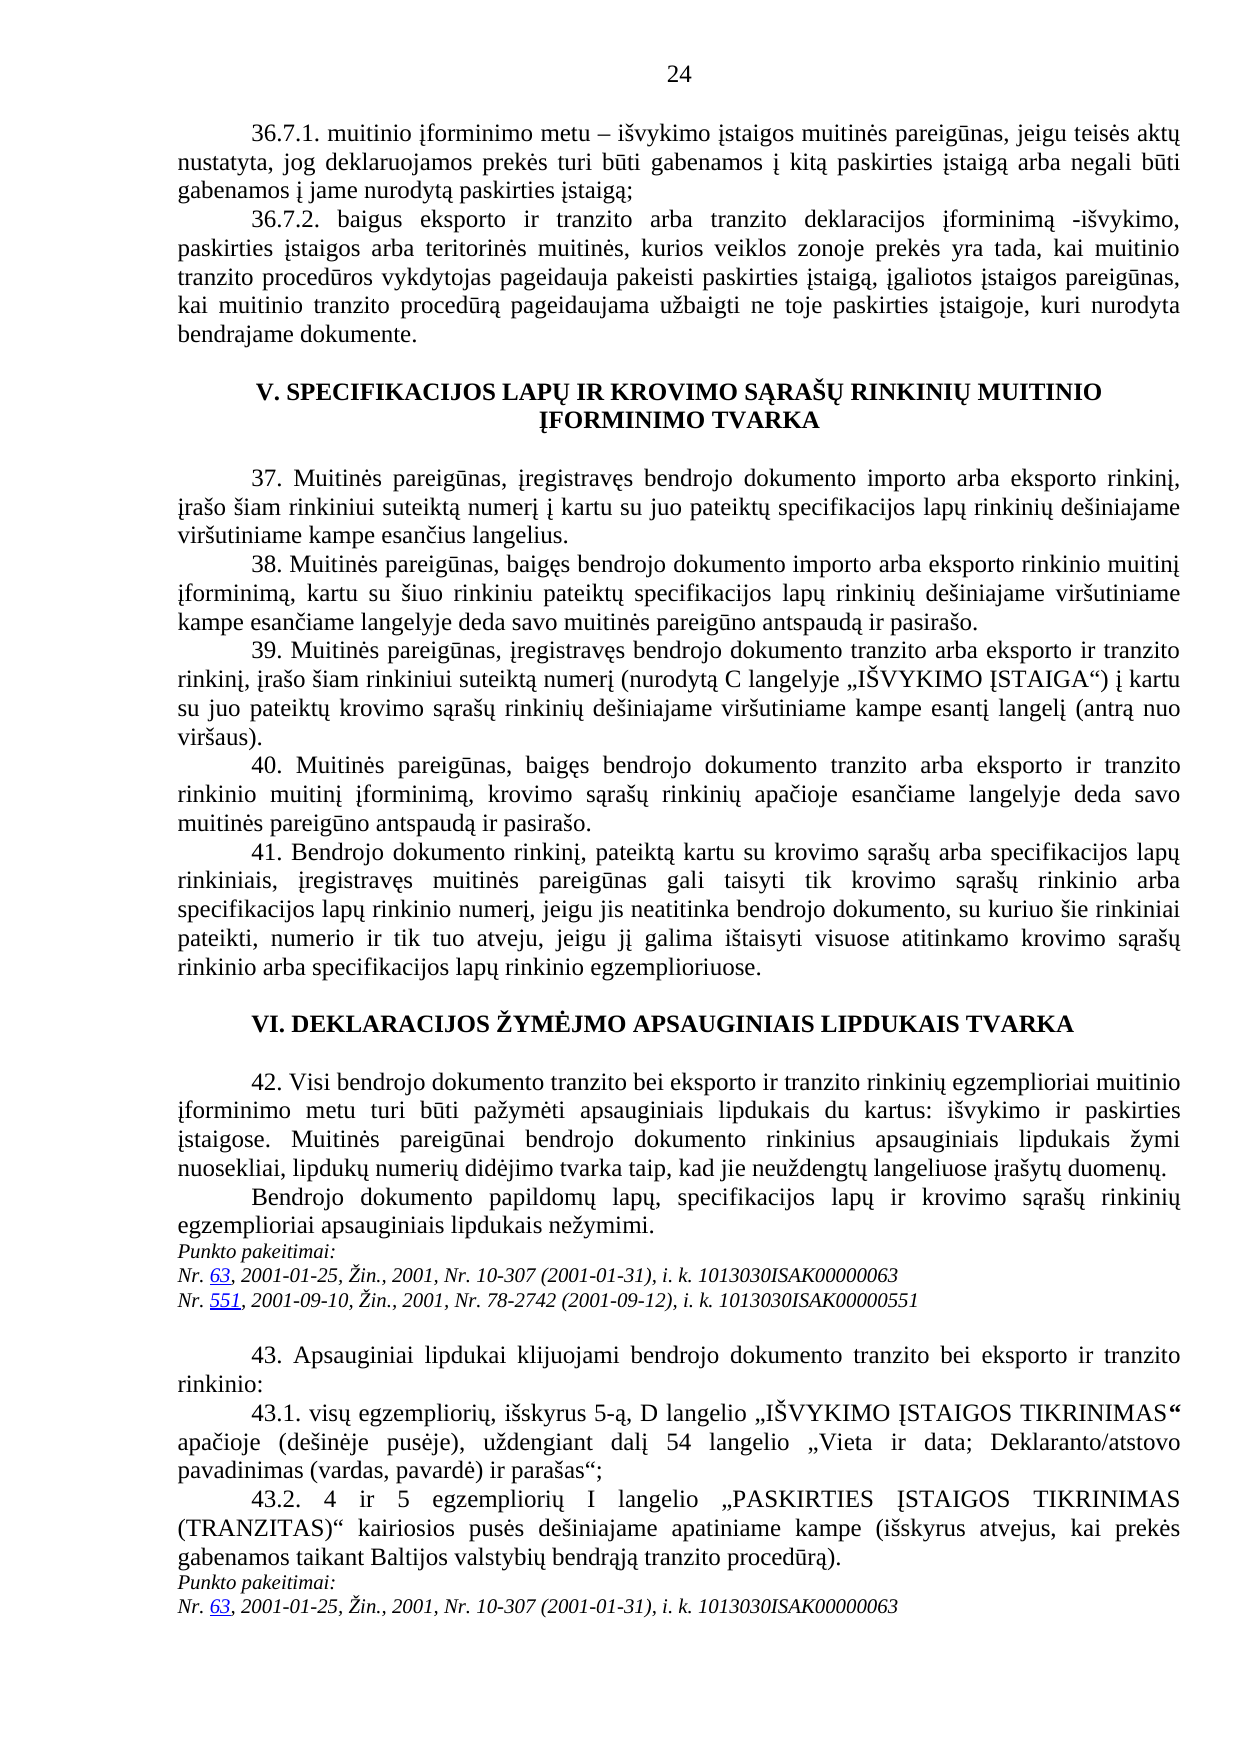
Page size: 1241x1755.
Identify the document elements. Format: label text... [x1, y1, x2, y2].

text 41. Bendrojo dokumento rinkinį, pateiktą kartu su krovimo sąrašų arba specifikacijos lapų rinkiniais, įregistravęs muitinės pareigūnas gali taisyti tik krovimo sąrašų rinkinio arba specifikacijos lapų rinkinio numerį, jeigu jis neatitinka bendrojo dokumento, su kuriuo šie rinkiniai pateikti, numerio ir tik tuo atveju, jeigu jį galima ištaisyti visuose atitinkamo krovimo sąrašų rinkinio arba specifikacijos lapų rinkinio egzemplioriuose. [177, 837, 1181, 981]
text VI. DEKLARACIJOS ŽYMĖJMO APSAUGINIAIS LIPDUKAIS TVARKA [177, 1009, 1181, 1038]
text 39. Muitinės pareigūnas, įregistravęs bendrojo dokumento tranzito arba eksporto ir tranzito rinkinį, įrašo šiam rinkiniui suteiktą numerį (nurodytą C langelyje „IŠVYKIMO ĮSTAIGA“) į kartu su juo pateiktų krovimo sąrašų rinkinių dešiniajame viršutiniame kampe esantį langelį (antrą nuo viršaus). [177, 636, 1181, 751]
text Nr. 63, 2001-01-25, Žin., 2001, Nr. 10-307 (2001-01-31), i. k. 1013030ISAK00000063 [177, 1594, 1181, 1618]
text 37. Muitinės pareigūnas, įregistravęs bendrojo dokumento importo arba eksporto rinkinį, įrašo šiam rinkiniui suteiktą numerį į kartu su juo pateiktų specifikacijos lapų rinkinių dešiniajame viršutiniame kampe esančius langelius. [177, 463, 1181, 549]
text Punkto pakeitimai: [177, 1239, 1181, 1263]
text V. SPECIFIKACIJOS LAPŲ IR KROVIMO SĄRAŠŲ RINKINIŲ MUITINIO ĮFORMINIMO TVARKA [177, 377, 1181, 434]
text 43.2. 4 ir 5 egzempliorių I langelio „PASKIRTIES ĮSTAIGOS TIKRINIMAS (TRANZITAS)“ kairiosios pusės dešiniajame apatiniame kampe (išskyrus atvejus, kai prekės gabenamos taikant Baltijos valstybių bendrąją tranzito procedūrą). [177, 1484, 1181, 1570]
text 36.7.1. muitinio įforminimo metu – išvykimo įstaigos muitinės pareigūnas, jeigu teisės aktų nustatyta, jog deklaruojamos prekės turi būti gabenamos į kitą paskirties įstaigą arba negali būti gabenamos į jame nurodytą paskirties įstaigą; [177, 118, 1181, 204]
text Bendrojo dokumento papildomų lapų, specifikacijos lapų ir krovimo sąrašų rinkinių egzemplioriai apsauginiais lipdukais nežymimi. [177, 1182, 1181, 1239]
text Nr. 551, 2001-09-10, Žin., 2001, Nr. 78-2742 (2001-09-12), i. k. 1013030ISAK00000551 [177, 1287, 1181, 1312]
text 43.1. visų egzempliorių, išskyrus 5-ą, D langelio „IŠVYKIMO ĮSTAIGOS TIKRINIMAS“ apačioje (dešinėje pusėje), uždengiant dalį 54 langelio „Vieta ir data; Deklaranto/atstovo pavadinimas (vardas, pavardė) ir parašas“; [177, 1398, 1181, 1484]
text 42. Visi bendrojo dokumento tranzito bei eksporto ir tranzito rinkinių egzemplioriai muitinio įforminimo metu turi būti pažymėti apsauginiais lipdukais du kartus: išvykimo ir paskirties įstaigose. Muitinės pareigūnai bendrojo dokumento rinkinius apsauginiais lipdukais žymi nuosekliai, lipdukų numerių didėjimo tvarka taip, kad jie neuždengtų langeliuose įrašytų duomenų. [177, 1067, 1181, 1182]
text Punkto pakeitimai: [177, 1570, 1181, 1594]
text Nr. 63, 2001-01-25, Žin., 2001, Nr. 10-307 (2001-01-31), i. k. 1013030ISAK00000063 [177, 1263, 1181, 1287]
text 36.7.2. baigus eksporto ir tranzito arba tranzito deklaracijos įforminimą -išvykimo, paskirties įstaigos arba teritorinės muitinės, kurios veiklos zonoje prekės yra tada, kai muitinio tranzito procedūros vykdytojas pageidauja pakeisti paskirties įstaigą, įgaliotos įstaigos pareigūnas, kai muitinio tranzito procedūrą pageidaujama užbaigti ne toje paskirties įstaigoje, kuri nurodyta bendrajame dokumente. [177, 204, 1181, 348]
text 40. Muitinės pareigūnas, baigęs bendrojo dokumento tranzito arba eksporto ir tranzito rinkinio muitinį įforminimą, krovimo sąrašų rinkinių apačioje esančiame langelyje deda savo muitinės pareigūno antspaudą ir pasirašo. [177, 751, 1181, 837]
text 38. Muitinės pareigūnas, baigęs bendrojo dokumento importo arba eksporto rinkinio muitinį įforminimą, kartu su šiuo rinkiniu pateiktų specifikacijos lapų rinkinių dešiniajame viršutiniame kampe esančiame langelyje deda savo muitinės pareigūno antspaudą ir pasirašo. [177, 549, 1181, 636]
text 43. Apsauginiai lipdukai klijuojami bendrojo dokumento tranzito bei eksporto ir tranzito rinkinio: [177, 1340, 1181, 1398]
